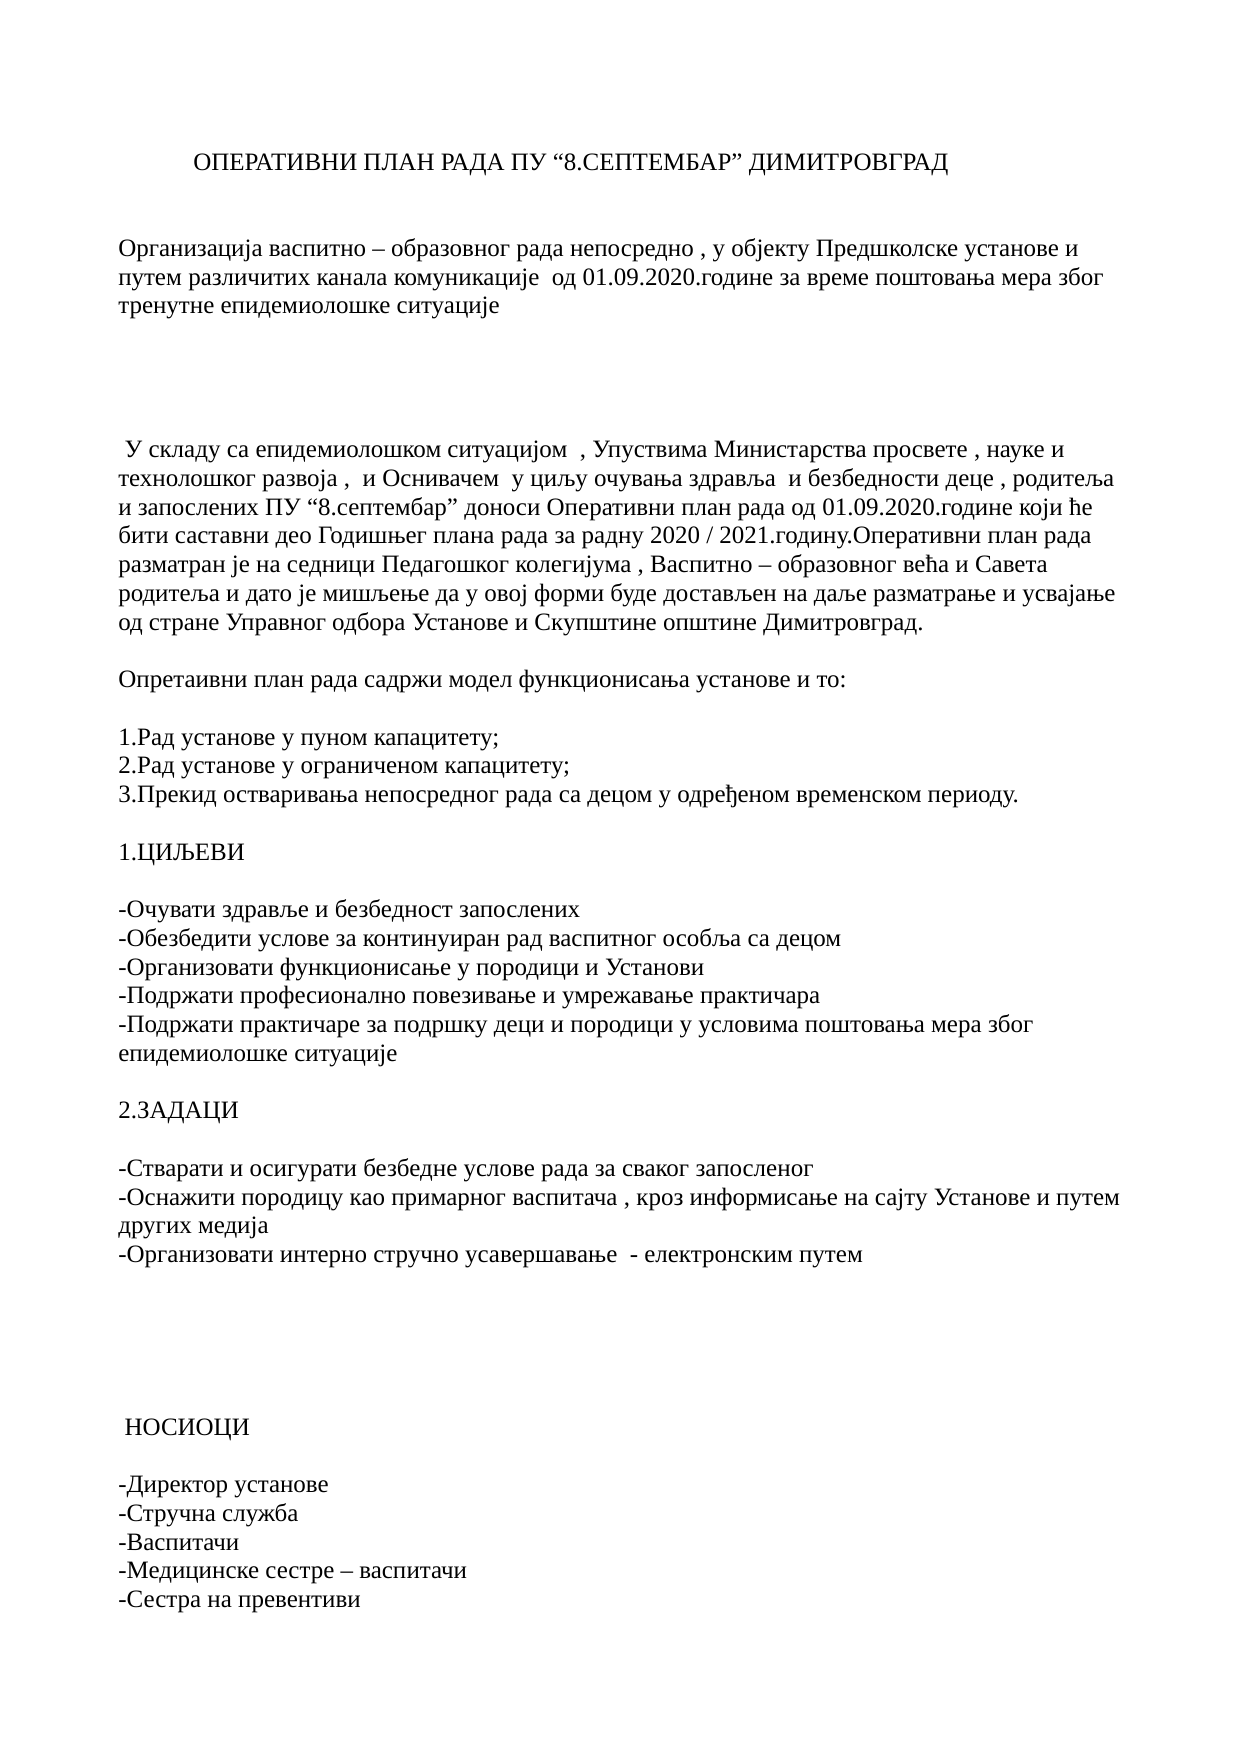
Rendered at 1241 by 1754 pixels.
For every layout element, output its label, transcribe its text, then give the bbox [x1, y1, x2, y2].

text -Васпитачи [118, 1527, 1122, 1556]
text Опретаивни план рада садржи модел функционисања установе и то: [118, 664, 1122, 693]
text 1.Рад установе у пуном капацитету; [118, 722, 1122, 751]
text -Подржати професионално повезивање и умрежавање практичара [118, 981, 1122, 1009]
text -Стварати и осигурати безбедне услове рада за сваког запосленог [118, 1153, 1122, 1182]
text 1.ЦИЉЕВИ [118, 837, 1122, 866]
text -Обезбедити услове за континуиран рад васпитног особља са децом [118, 923, 1122, 952]
text -Медицинске сестре – васпитачи [118, 1556, 1122, 1584]
text -Организовати функционисање у породици и Установи [118, 952, 1122, 981]
text 2.Рад установе у ограниченом капацитету; [118, 751, 1122, 779]
text НОСИОЦИ [118, 1412, 1122, 1441]
text -Подржати практичаре за подршку деци и породици у условима поштовања мера због епидемиолошке ситуације [118, 1009, 1122, 1067]
text -Директор установе [118, 1469, 1122, 1498]
text У складу са епидемиолошком ситуацијом , Упуствима Министарства просвете , науке и технолошког развоја , и Оснивачем у циљу очувања здравља и безбедности деце , родитеља и запослених ПУ “8.септембар” доноси Оперативни план рада од 01.09.2020.године који ће бити саставни део Годишњег плана рада за радну 2020 / 2021.годину.Оперативни план рада разматран је на седници Педагошког колегијума , Васпитно – образовног већа и Савета родитеља и дато је мишљење да у овој форми буде достављен на даље разматрање и усвајање од стране Управног одбора Установе и Скупштине општине Димитровград. [118, 434, 1122, 636]
text Организација васпитно – образовног рада непосредно , у објекту Предшколске установе и путем различитих канала комуникације од 01.09.2020.године за време поштовања мера због тренутне епидемиолошке ситуације [118, 233, 1122, 319]
text 2.ЗАДАЦИ [118, 1096, 1122, 1124]
text -Стручна служба [118, 1498, 1122, 1527]
text -Очувати здравље и безбедност запослених [118, 894, 1122, 923]
text 3.Прекид остваривања непосредног рада са децом у одређеном временском периоду. [118, 779, 1122, 808]
text -Оснажити породицу као примарног васпитача , кроз информисање на сајту Установе и путем других медија [118, 1182, 1122, 1239]
text ОПЕРАТИВНИ ПЛАН РАДА ПУ “8.СЕПТЕМБАР” ДИМИТРОВГРАД [118, 147, 1122, 176]
text -Сестра на превентиви [118, 1584, 1122, 1613]
text -Организовати интерно стручно усавершавање - електронским путем [118, 1239, 1122, 1268]
